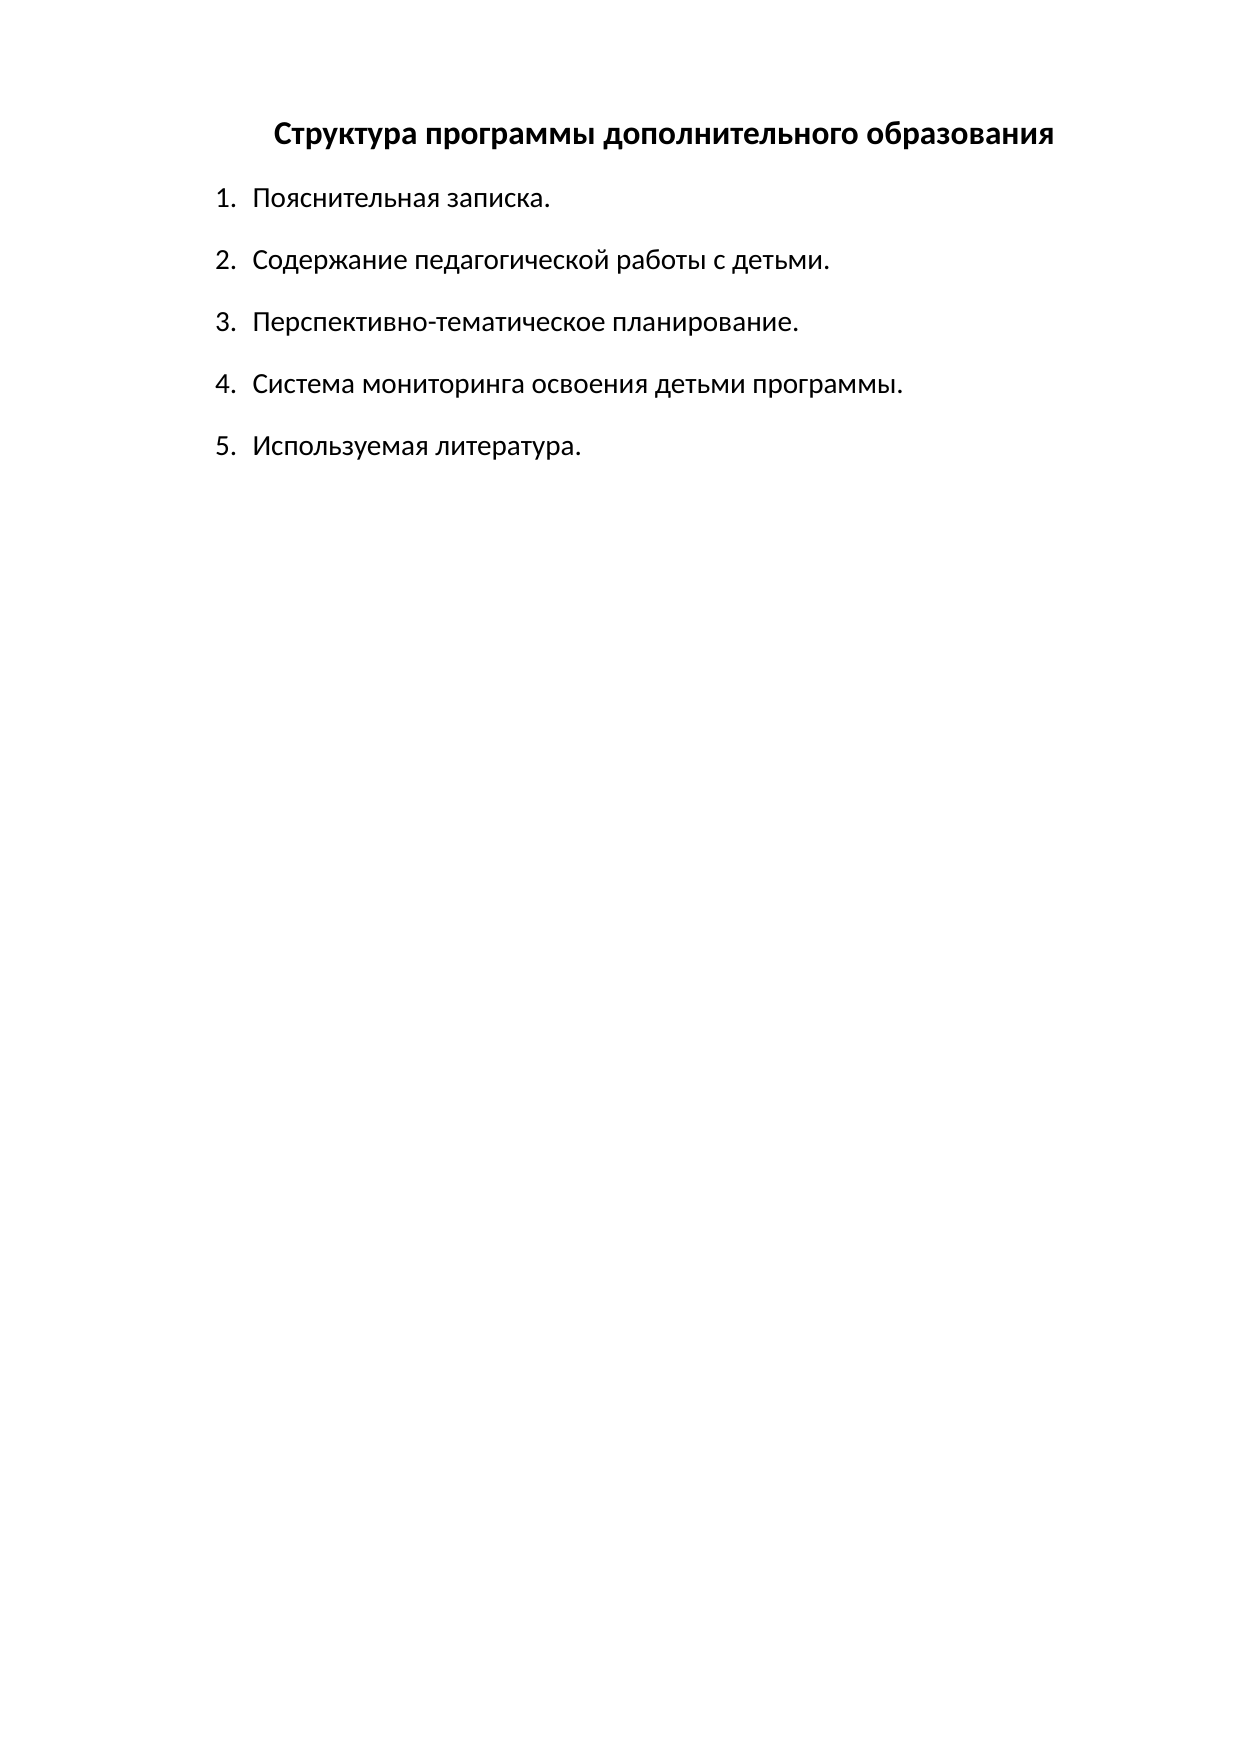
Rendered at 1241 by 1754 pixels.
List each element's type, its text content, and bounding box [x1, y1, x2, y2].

list Перспективно-тематическое планирование. [215, 303, 1152, 339]
list Используемая литература. [215, 427, 1152, 462]
list Система мониторинга освоения детьми программы. [215, 365, 1152, 401]
list Пояснительная записка. [215, 179, 1152, 215]
text Структура программы дополнительного образования [177, 112, 1152, 153]
list Содержание педагогической работы с детьми. [215, 241, 1152, 277]
